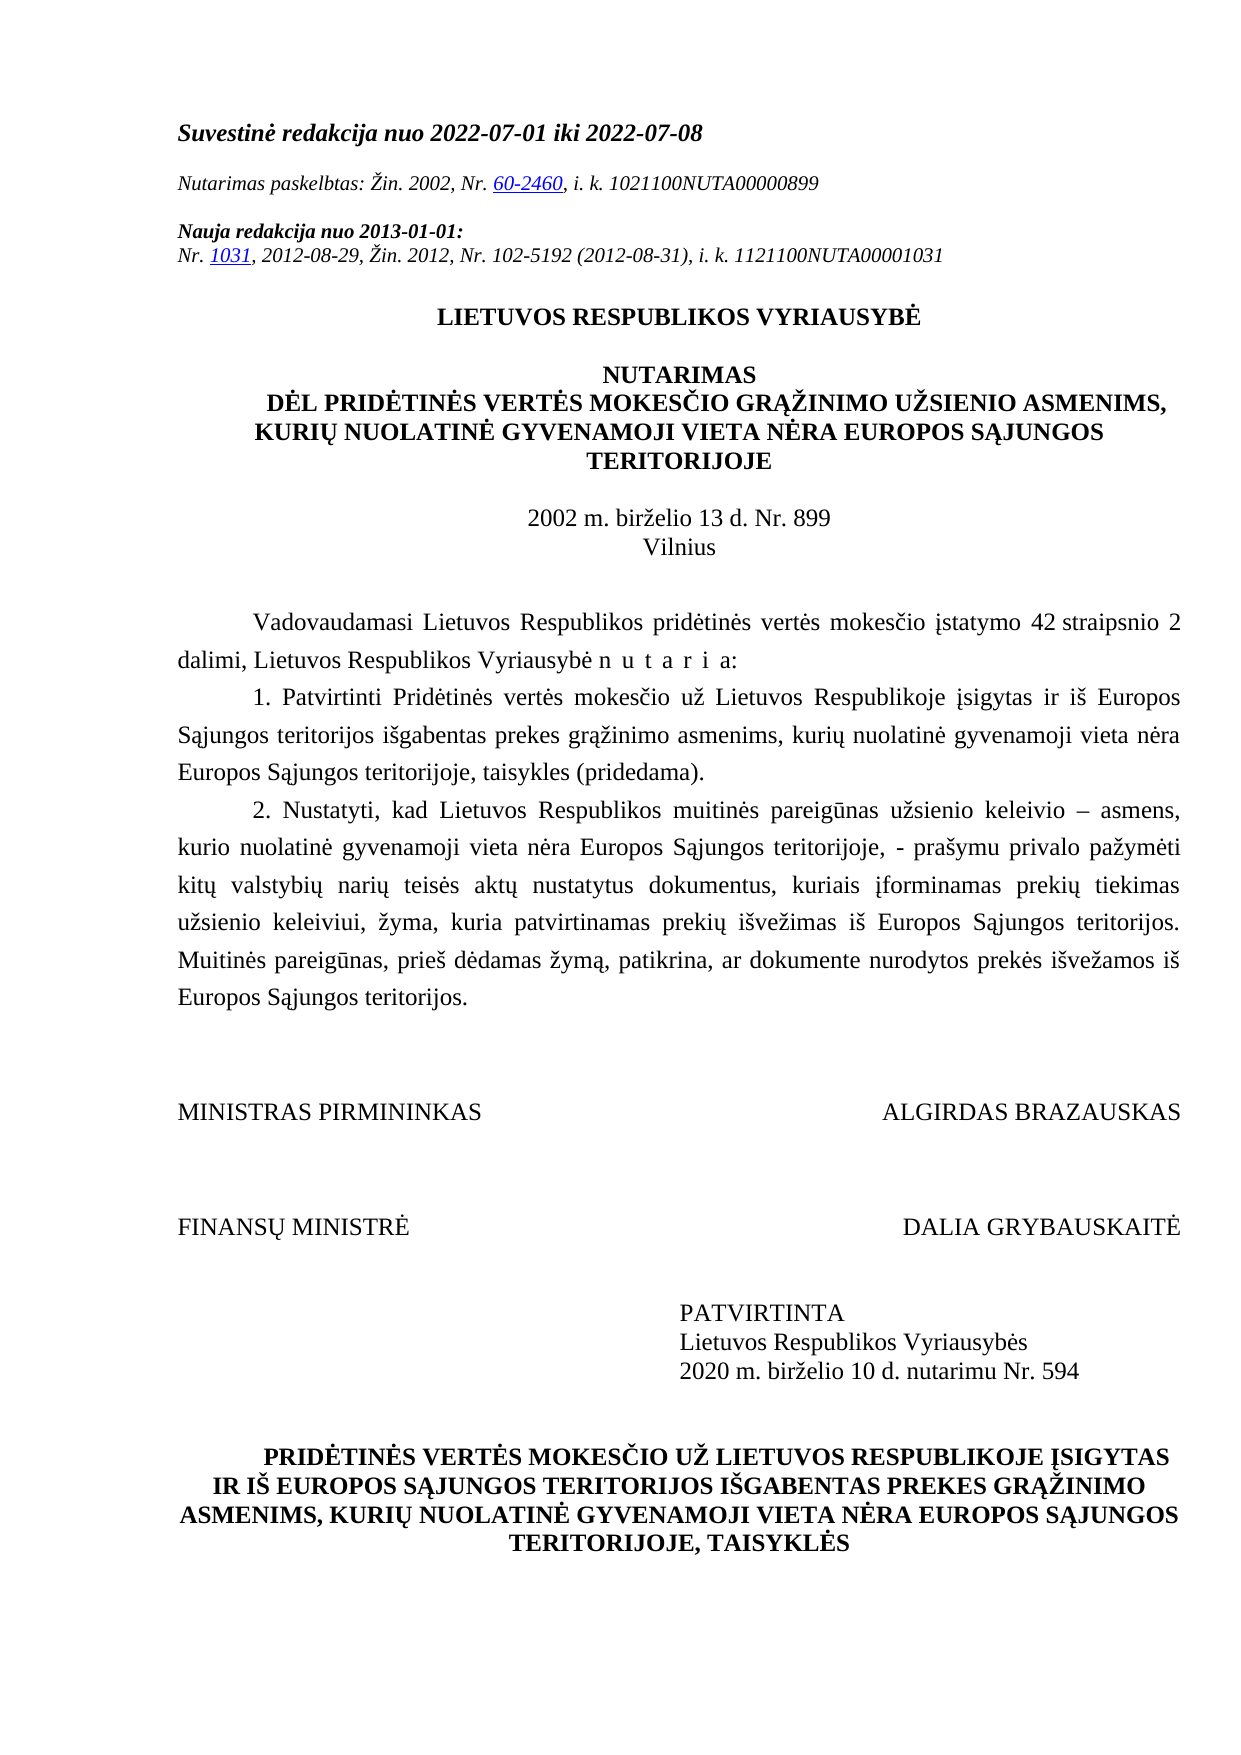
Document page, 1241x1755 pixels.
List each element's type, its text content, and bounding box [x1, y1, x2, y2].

text 2020 m. birželio 10 d. nutarimu Nr. 594 [679, 1356, 1181, 1385]
text DĖL PRIDĖTINĖS VERTĖS MOKESČIO GRĄŽINIMO UŽSIENIO ASMENIMS, KURIŲ NUOLATINĖ GYVENAMOJI VIETA NĖRA EUROPOS SĄJUNGOS TERITORIJOJE [177, 388, 1181, 475]
text LIETUVOS RESPUBLIKOS VYRIAUSYBĖ [177, 293, 1181, 331]
text NUTARIMAS [177, 360, 1181, 388]
text Nauja redakcija nuo 2013-01-01: [177, 219, 1181, 243]
text Nr. 1031, 2012-08-29, Žin. 2012, Nr. 102-5192 (2012-08-31), i. k. 1121100NUTA00001031 [177, 243, 1181, 267]
text Vadovaudamasi Lietuvos Respublikos pridėtinės vertės mokesčio įstatymo 42 straipsnio 2 dalimi, Lietuvos Respublikos Vyriausybė nutaria: [177, 598, 1181, 673]
text PRIDĖTINĖS VERTĖS MOKESČIO UŽ LIETUVOS RESPUBLIKOJE ĮSIGYTAS IR IŠ EUROPOS SĄJUNGOS TERITORIJOS IŠGABENTAS PREKES GRĄŽINIMO ASMENIMS, KURIŲ NUOLATINĖ GYVENAMOJI VIETA NĖRA EUROPOS SĄJUNGOS TERITORIJOJE, TAISYKLĖS [177, 1442, 1181, 1557]
text 1. Patvirtinti Pridėtinės vertės mokesčio už Lietuvos Respublikoje įsigytas ir iš Europos Sąjungos teritorijos išgabentas prekes grąžinimo asmenims, kurių nuolatinė gyvenamoji vieta nėra Europos Sąjungos teritorijoje, taisykles (pridedama). [177, 673, 1181, 786]
text Vilnius [177, 532, 1181, 561]
text MINISTRAS PIRMININKAS ALGIRDAS BRAZAUSKAS [177, 1097, 1181, 1126]
text FINANSŲ MINISTRĖ DALIA GRYBAUSKAITĖ [177, 1212, 1181, 1241]
text 2002 m. birželio 13 d. Nr. 899 [177, 503, 1181, 532]
text 2. Nustatyti, kad Lietuvos Respublikos muitinės pareigūnas užsienio keleivio – asmens, kurio nuolatinė gyvenamoji vieta nėra Europos Sąjungos teritorijoje, ‑ prašymu privalo pažymėti kitų valstybių narių teisės aktų nustatytus dokumentus, kuriais įforminamas prekių tiekimas užsienio keleiviui, žyma, kuria patvirtinamas prekių išvežimas iš Europos Sąjungos teritorijos. Muitinės pareigūnas, prieš dėdamas žymą, patikrina, ar dokumente nurodytos prekės išvežamos iš Europos Sąjungos teritorijos. [177, 786, 1181, 1011]
text PATVIRTINTA Lietuvos Respublikos Vyriausybės [679, 1298, 1181, 1356]
text Suvestinė redakcija nuo 2022-07-01 iki 2022-07-08 [177, 118, 1181, 147]
text Nutarimas paskelbtas: Žin. 2002, Nr. 60-2460, i. k. 1021100NUTA00000899 [177, 171, 1181, 195]
